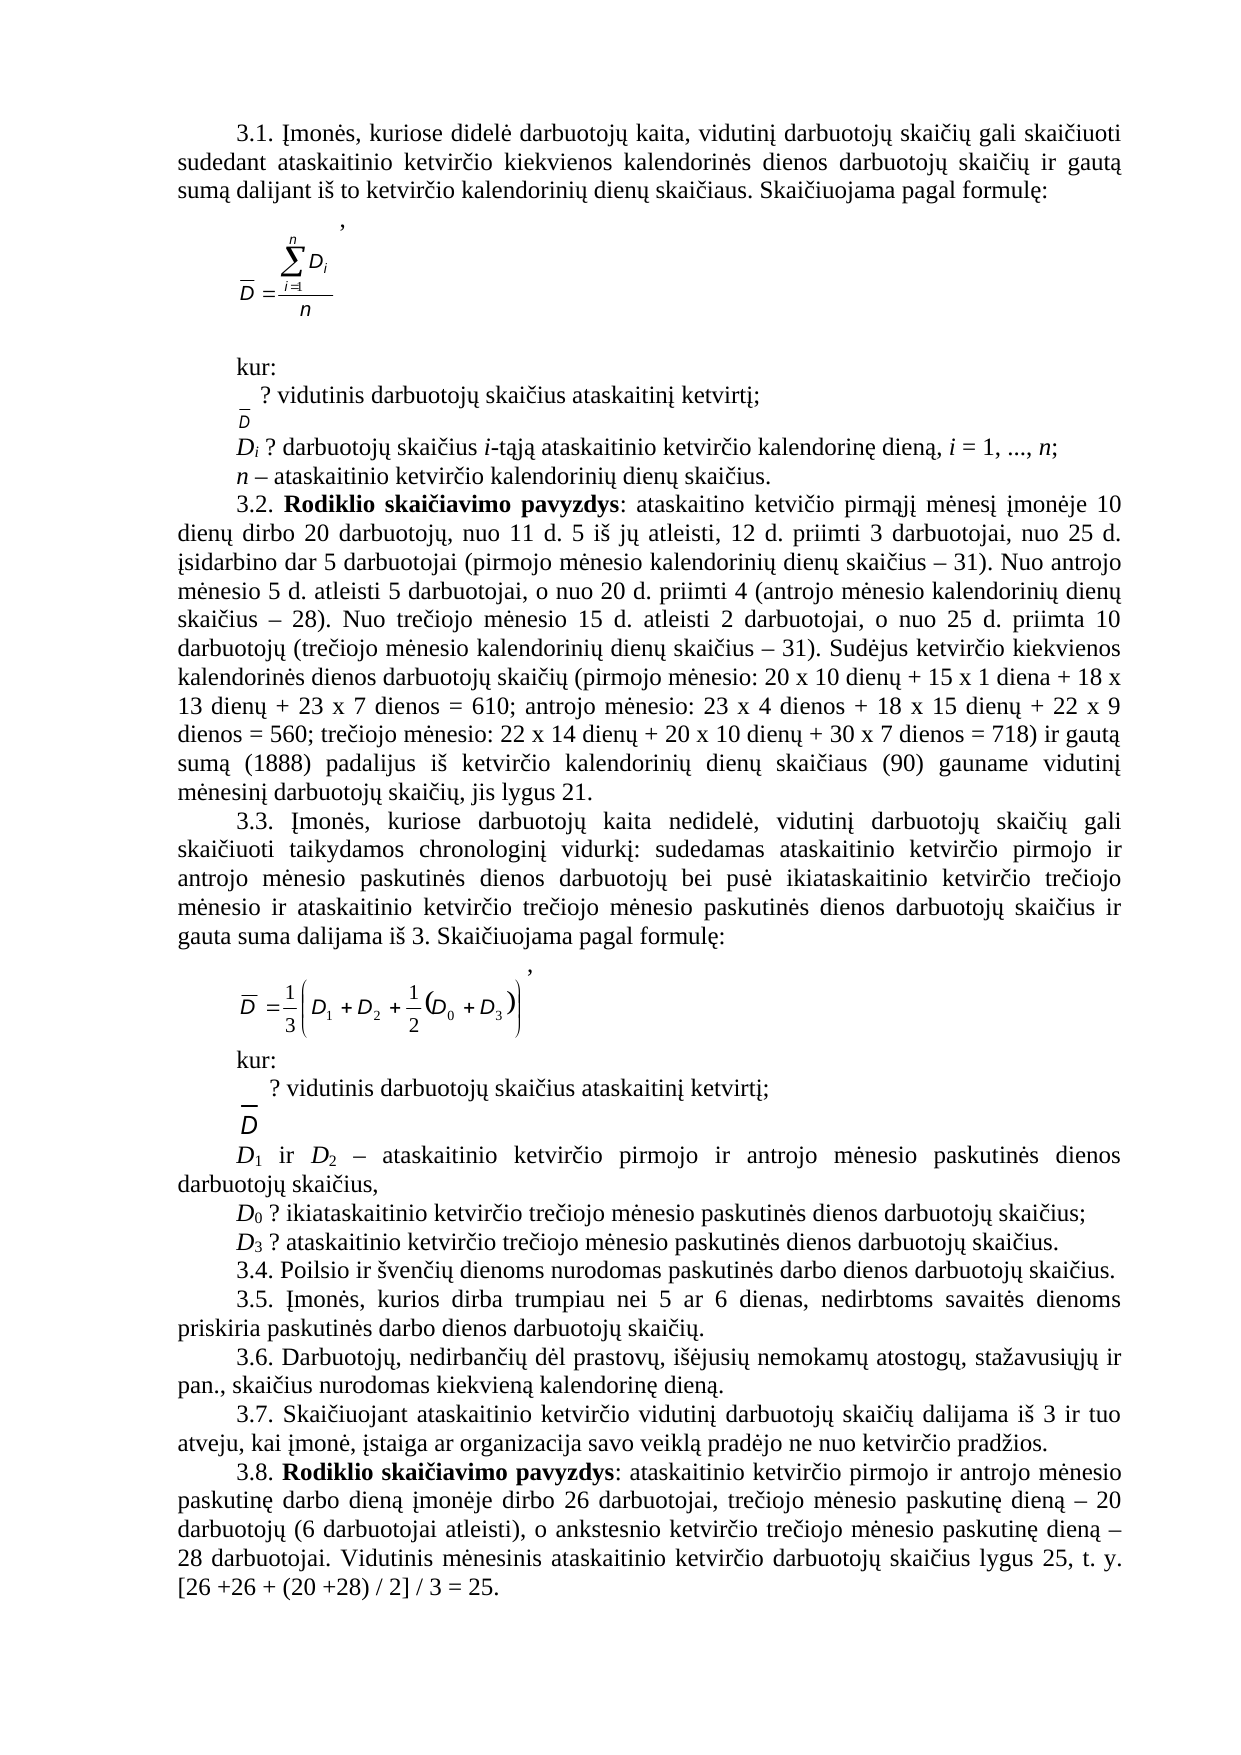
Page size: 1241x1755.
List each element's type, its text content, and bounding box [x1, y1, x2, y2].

text kur: [177, 352, 1122, 381]
text D vid = 1/3 (D1 + D2 + 1/2 (D0 + D3)), [177, 949, 1122, 1045]
text 3.4. Poilsio ir švenčių dienoms nurodomas paskutinės darbo dienos darbuotojų skaičius. [177, 1256, 1122, 1284]
text D vid ? vidutinis darbuotojų skaičius ataskaitinį ketvirtį; [177, 1073, 1122, 1141]
text D0 ? ikiataskaitinio ketvirčio trečiojo mėnesio paskutinės dienos darbuotojų skaičius; [177, 1198, 1122, 1227]
text 3.3. Įmonės, kuriose darbuotojų kaita nedidelė, vidutinį darbuotojų skaičių gali skaičiuoti taikydamos chronologinį vidurkį: sudedamas ataskaitinio ketvirčio pirmojo ir antrojo mėnesio paskutinės dienos darbuotojų bei pusė ikiataskaitinio ketvirčio trečiojo mėnesio ir ataskaitinio ketvirčio trečiojo mėnesio paskutinės dienos darbuotojų skaičius ir gauta suma dalijama iš 3. Skaičiuojama pagal formulę: [177, 806, 1122, 949]
text 3.6. Darbuotojų, nedirbančių dėl prastovų, išėjusių nemokamų atostogų, stažavusiųjų ir pan., skaičius nurodomas kiekvieną kalendorinę dieną. [177, 1342, 1122, 1399]
text kur: [177, 1045, 1122, 1073]
text 3.8. Rodiklio skaičiavimo pavyzdys: ataskaitinio ketvirčio pirmojo ir antrojo mėnesio paskutinę darbo dieną įmonėje dirbo 26 darbuotojai, trečiojo mėnesio paskutinę dieną – 20 darbuotojų (6 darbuotojai atleisti), o ankstesnio ketvirčio trečiojo mėnesio paskutinę dieną – 28 darbuotojai. Vidutinis mėnesinis ataskaitinio ketvirčio darbuotojų skaičius lygus 25, t. y. [26 +26 + (20 +28) / 2] / 3 = 25. [177, 1457, 1122, 1601]
text D vid = SUM(i=1, ..., n)[Di] / n, [177, 204, 1122, 323]
text Di ? darbuotojų skaičius i-tąją ataskaitinio ketvirčio kalendorinę dieną, i = 1, ..., n; [177, 432, 1122, 461]
text 3.1. Įmonės, kuriose didelė darbuotojų kaita, vidutinį darbuotojų skaičių gali skaičiuoti sudedant ataskaitinio ketvirčio kiekvienos kalendorinės dienos darbuotojų skaičių ir gautą sumą dalijant iš to ketvirčio kalendorinių dienų skaičiaus. Skaičiuojama pagal formulę: [177, 118, 1122, 204]
text n – ataskaitinio ketvirčio kalendorinių dienų skaičius. [177, 461, 1122, 489]
text 3.2. Rodiklio skaičiavimo pavyzdys: ataskaitino ketvičio pirmąjį mėnesį įmonėje 10 dienų dirbo 20 darbuotojų, nuo 11 d. 5 iš jų atleisti, 12 d. priimti 3 darbuotojai, nuo 25 d. įsidarbino dar 5 darbuotojai (pirmojo mėnesio kalendorinių dienų skaičius – 31). Nuo antrojo mėnesio 5 d. atleisti 5 darbuotojai, o nuo 20 d. priimti 4 (antrojo mėnesio kalendorinių dienų skaičius – 28). Nuo trečiojo mėnesio 15 d. atleisti 2 darbuotojai, o nuo 25 d. priimta 10 darbuotojų (trečiojo mėnesio kalendorinių dienų skaičius – 31). Sudėjus ketvirčio kiekvienos kalendorinės dienos darbuotojų skaičių (pirmojo mėnesio: 20 x 10 dienų + 15 x 1 diena + 18 x 13 dienų + 23 x 7 dienos = 610; antrojo mėnesio: 23 x 4 dienos + 18 x 15 dienų + 22 x 9 dienos = 560; trečiojo mėnesio: 22 x 14 dienų + 20 x 10 dienų + 30 x 7 dienos = 718) ir gautą sumą (1888) padalijus iš ketvirčio kalendorinių dienų skaičiaus (90) gauname vidutinį mėnesinį darbuotojų skaičių, jis lygus 21. [177, 489, 1122, 806]
text 3.5. Įmonės, kurios dirba trumpiau nei 5 ar 6 dienas, nedirbtoms savaitės dienoms priskiria paskutinės darbo dienos darbuotojų skaičių. [177, 1284, 1122, 1342]
text D vid ? vidutinis darbuotojų skaičius ataskaitinį ketvirtį; [177, 381, 1122, 432]
text D1 ir D2 – ataskaitinio ketvirčio pirmojo ir antrojo mėnesio paskutinės dienos darbuotojų skaičius, [177, 1141, 1122, 1198]
text D3 ? ataskaitinio ketvirčio trečiojo mėnesio paskutinės dienos darbuotojų skaičius. [177, 1227, 1122, 1256]
text 3.7. Skaičiuojant ataskaitinio ketvirčio vidutinį darbuotojų skaičių dalijama iš 3 ir tuo atveju, kai įmonė, įstaiga ar organizacija savo veiklą pradėjo ne nuo ketvirčio pradžios. [177, 1399, 1122, 1457]
